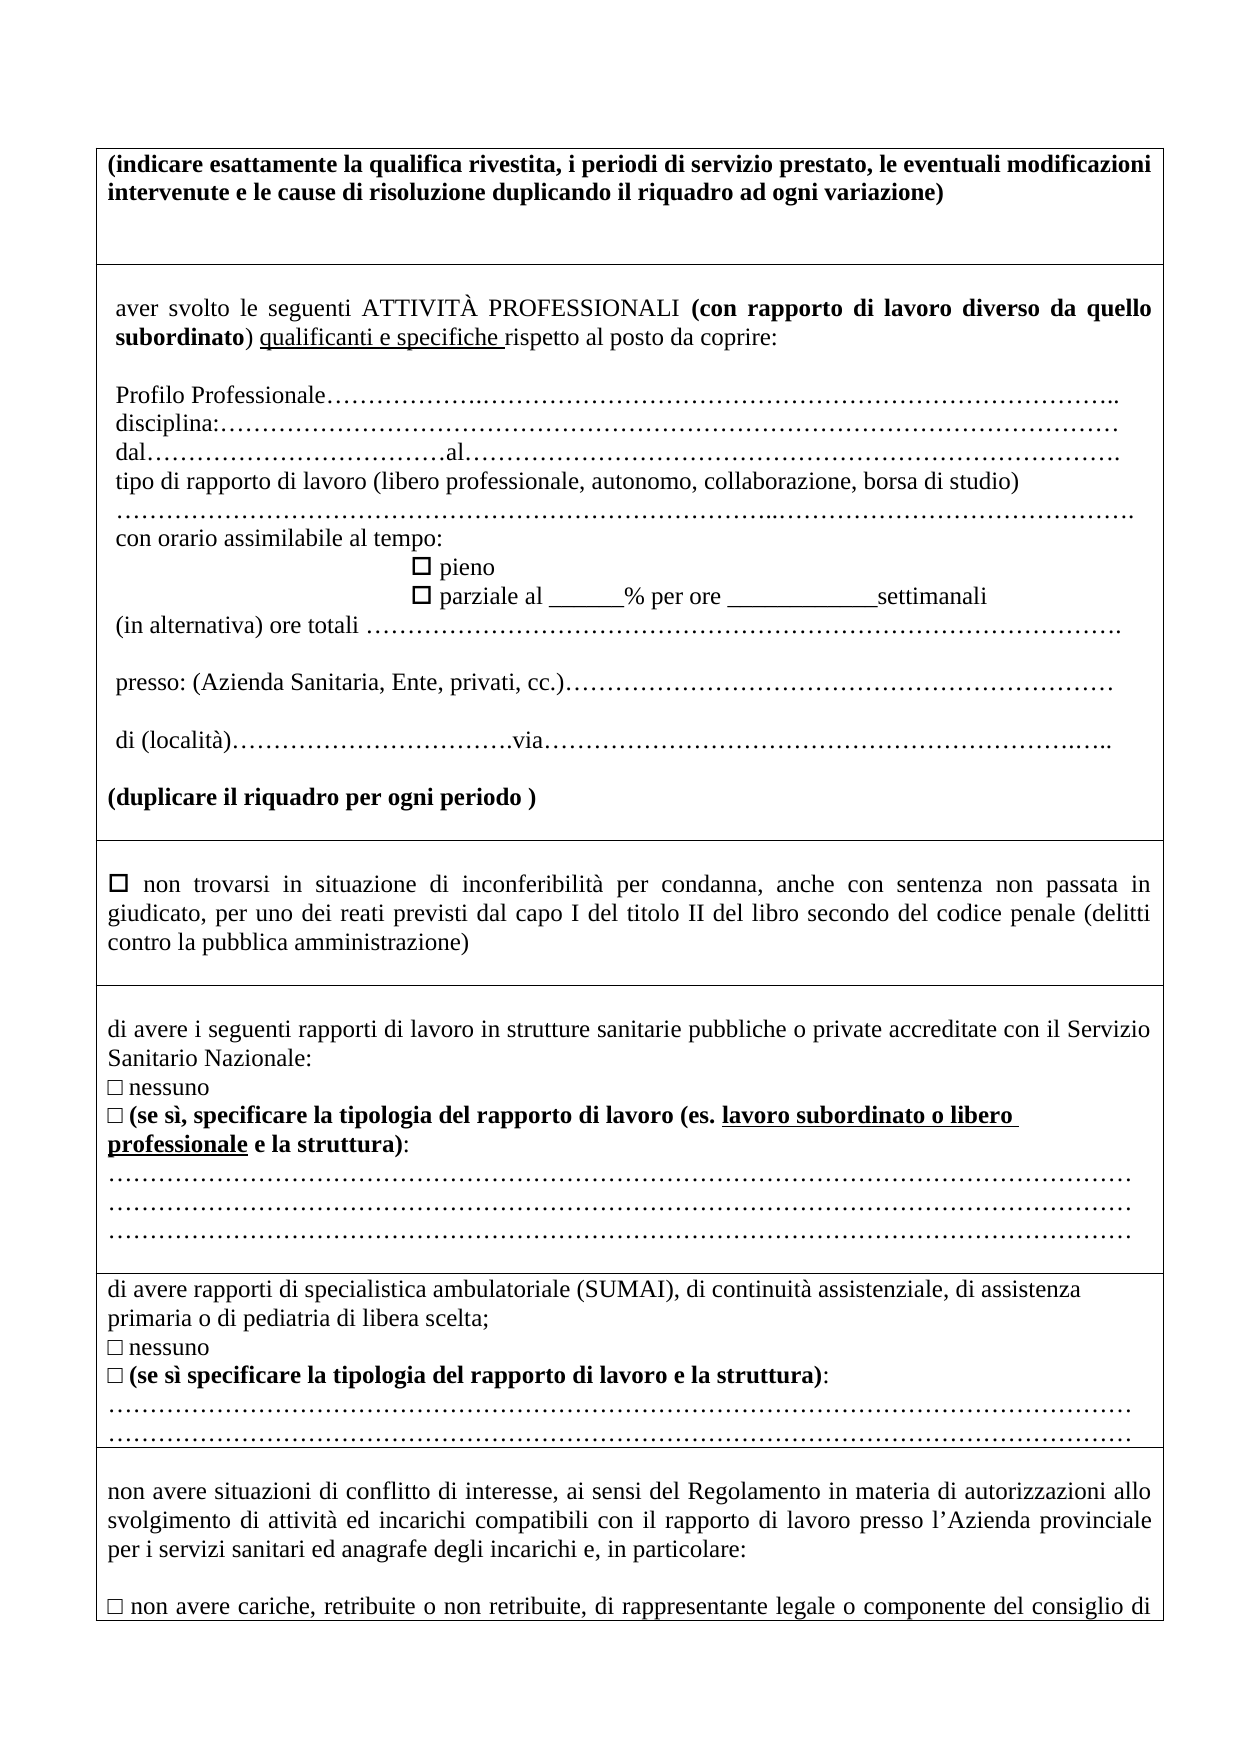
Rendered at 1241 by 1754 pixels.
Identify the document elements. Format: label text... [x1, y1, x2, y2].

table_cell (indicare esattamente la qualifica rivestita, i periodi di servizio prestato, le eventuali modificazioni intervenute e le cause di risoluzione duplicando il riquadro ad ogni variazione) [97, 149, 1163, 264]
table_cell [73, 264, 96, 840]
table_cell di avere rapporti di specialistica ambulatoriale (SUMAI), di continuità assistenziale, di assistenza primaria o di pediatria di libera scelta; □ nessuno □ (se sì specificare la tipologia del rapporto di lavoro e la struttura): …………………………………………………………………………………………………………… …………………………………………………………………………………………………………… [97, 1274, 1163, 1447]
table_cell [73, 1447, 96, 1620]
table_cell [73, 1273, 96, 1447]
table_cell  non trovarsi in situazione di inconferibilità per condanna, anche con sentenza non passata in giudicato, per uno dei reati previsti dal capo I del titolo II del libro secondo del codice penale (delitti contro la pubblica amministrazione) [97, 841, 1163, 984]
table_cell di avere i seguenti rapporti di lavoro in strutture sanitarie pubbliche o private accreditate con il Servizio Sanitario Nazionale: □ nessuno □ (se sì, specificare la tipologia del rapporto di lavoro (es. lavoro subordinato o libero professionale e la struttura): …………………………………………………………………………………………………………… …………………………………………………………………………………………………………… …………………………………………………………………………………………………………… [97, 986, 1163, 1273]
table_cell [73, 840, 96, 984]
table_cell non avere situazioni di conflitto di interesse, ai sensi del Regolamento in materia di autorizzazioni allo svolgimento di attività ed incarichi compatibili con il rapporto di lavoro presso l’Azienda provinciale per i servizi sanitari ed anagrafe degli incarichi e, in particolare: □ non avere cariche, retribuite o non retribuite, di rappresentante legale o componente del consiglio di [97, 1448, 1163, 1620]
table_cell [73, 985, 96, 1273]
table_cell aver svolto le seguenti ATTIVITÀ PROFESSIONALI (con rapporto di lavoro diverso da quello subordinato) qualificanti e specifiche rispetto al posto da coprire: Profilo Professionale……………….………………………………………………………………….. disciplina:……………………………………………………………………………………………… dal………………………………al……………………………………………………………………. tipo di rapporto di lavoro (libero professionale, autonomo, collaborazione, borsa di studio) ……………………………………………………………………..……………………………………. con orario assimilabile al tempo:  pieno  parziale al ______% per ore ____________settimanali (in alternativa) ore totali ………………………………………………………………………………. presso: (Azienda Sanitaria, Ente, privati, cc.)………………………………………………………… di (località)…………………………….via……………………………………………………….….. (duplicare il riquadro per ogni periodo ) [97, 265, 1163, 840]
table_cell [73, 148, 96, 264]
